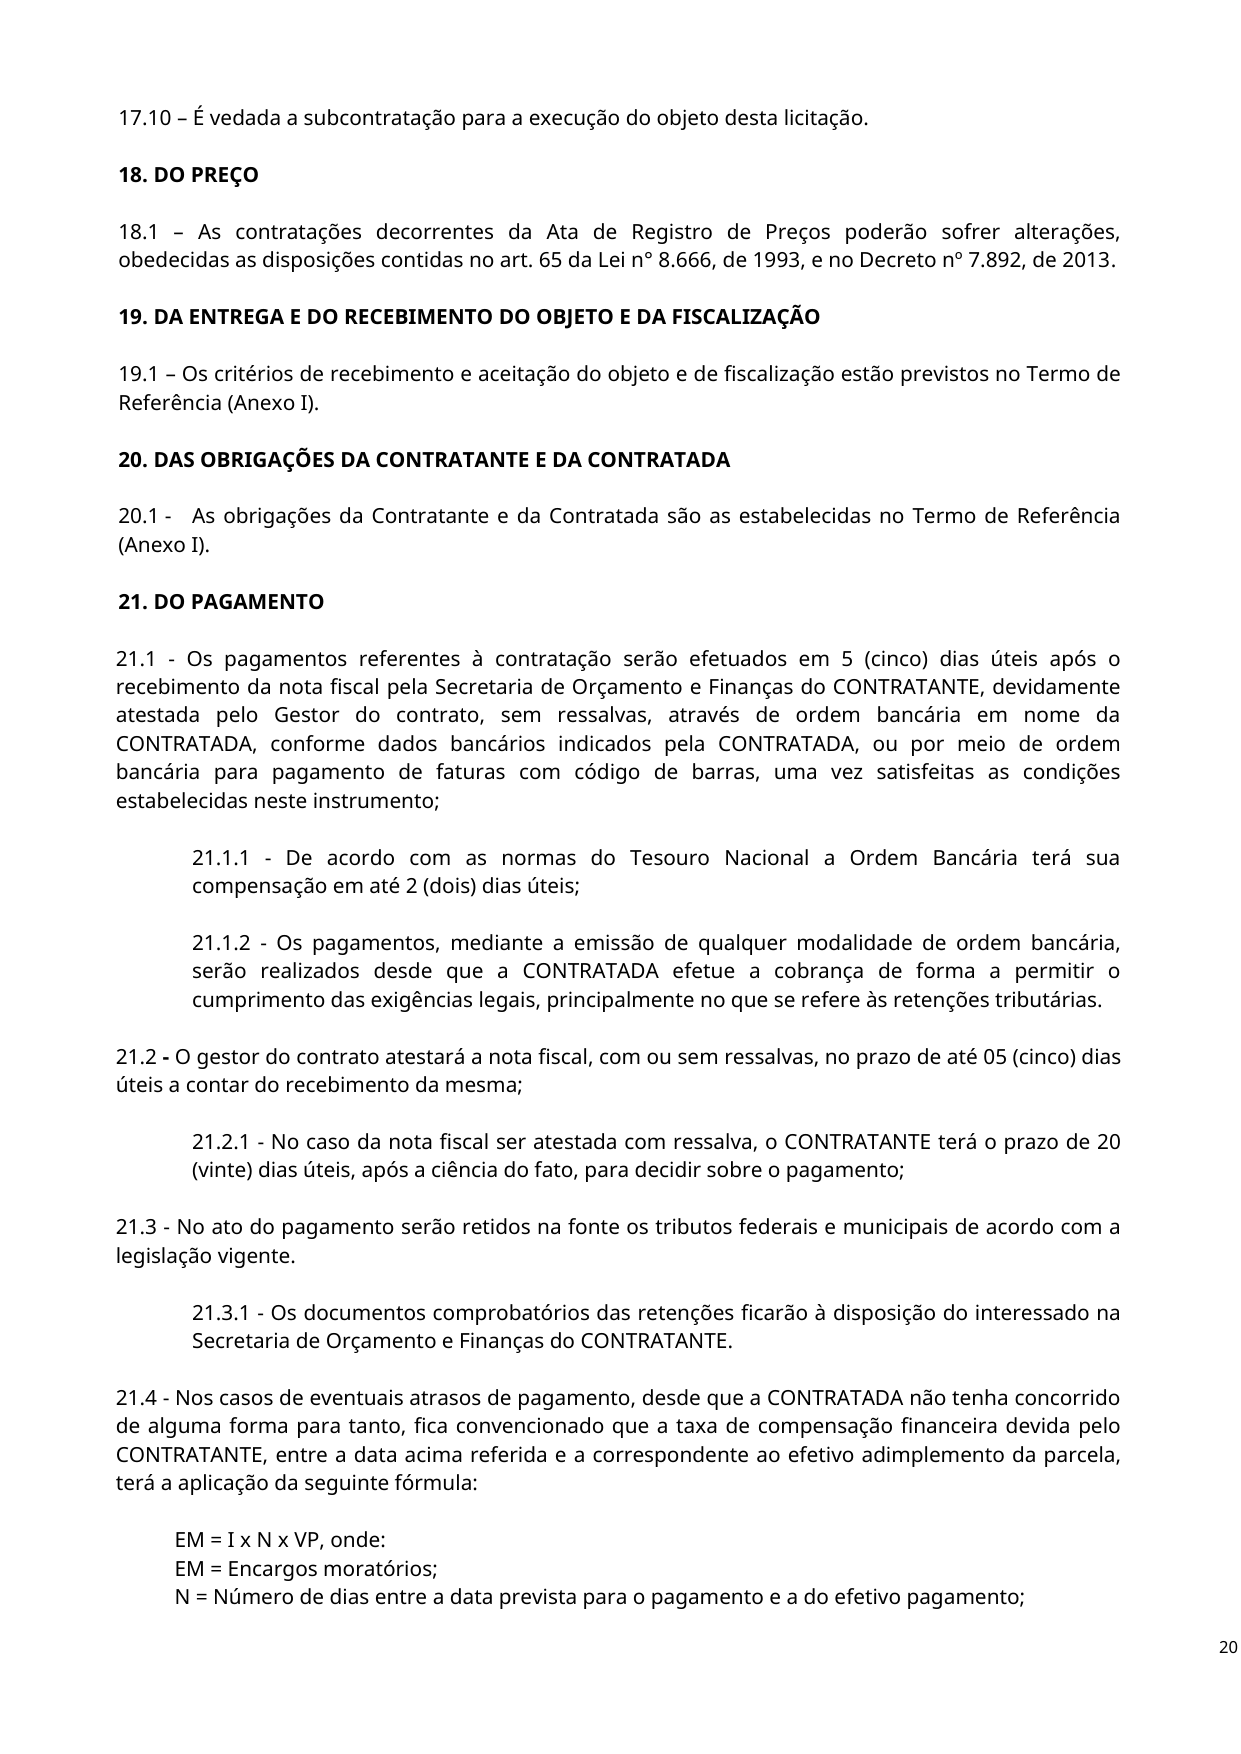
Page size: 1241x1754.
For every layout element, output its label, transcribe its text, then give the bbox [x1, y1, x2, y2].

text 20.1 - As obrigações da Contratante e da Contratada são as estabelecidas no Termo de Referência (Anexo I). [118, 502, 1122, 558]
text 18. DO PREÇO [118, 160, 1122, 189]
text 21.3.1 - Os documentos comprobatórios das retenções ficarão à disposição do interessado na Secretaria de Orçamento e Finanças do CONTRATANTE. [192, 1298, 1122, 1355]
text 19.1 – Os critérios de recebimento e aceitação do objeto e de fiscalização estão previstos no Termo de Referência (Anexo I). [118, 359, 1122, 416]
text N = Número de dias entre a data prevista para o pagamento e a do efetivo pagamento; [174, 1582, 1122, 1611]
text EM = Encargos moratórios; [174, 1554, 1122, 1582]
text 17.10 – É vedada a subcontratação para a execução do objeto desta licitação. [118, 103, 1122, 132]
text 21.4 - Nos casos de eventuais atrasos de pagamento, desde que a CONTRATADA não tenha concorrido de alguma forma para tanto, fica convencionado que a taxa de compensação financeira devida pelo CONTRATANTE, entre a data acima referida e a correspondente ao efetivo adimplemento da parcela, terá a aplicação da seguinte fórmula: [116, 1383, 1122, 1497]
text 18.1 – As contratações decorrentes da Ata de Registro de Preços poderão sofrer alterações, obedecidas as disposições contidas no art. 65 da Lei n° 8.666, de 1993, e no Decreto nº 7.892, de 2013. [118, 217, 1122, 274]
text 21.1.1 - De acordo com as normas do Tesouro Nacional a Ordem Bancária terá sua compensação em até 2 (dois) dias úteis; [192, 843, 1122, 900]
text 19. DA ENTREGA E DO RECEBIMENTO DO OBJETO E DA FISCALIZAÇÃO [118, 302, 1122, 331]
text 21.2 - O gestor do contrato atestará a nota fiscal, com ou sem ressalvas, no prazo de até 05 (cinco) dias úteis a contar do recebimento da mesma; [116, 1042, 1122, 1099]
text 20. DAS OBRIGAÇÕES DA CONTRATANTE E DA CONTRATADA [118, 445, 1122, 473]
text 21.1 - Os pagamentos referentes à contratação serão efetuados em 5 (cinco) dias úteis após o recebimento da nota fiscal pela Secretaria de Orçamento e Finanças do CONTRATANTE, devidamente atestada pelo Gestor do contrato, sem ressalvas, através de ordem bancária em nome da CONTRATADA, conforme dados bancários indicados pela CONTRATADA, ou por meio de ordem bancária para pagamento de faturas com código de barras, uma vez satisfeitas as condições estabelecidas neste instrumento; [116, 644, 1122, 814]
text 21.2.1 - No caso da nota fiscal ser atestada com ressalva, o CONTRATANTE terá o prazo de 20 (vinte) dias úteis, após a ciência do fato, para decidir sobre o pagamento; [192, 1127, 1122, 1184]
text EM = I x N x VP, onde: [174, 1525, 1122, 1554]
text 21.1.2 - Os pagamentos, mediante a emissão de qualquer modalidade de ordem bancária, serão realizados desde que a CONTRATADA efetue a cobrança de forma a permitir o cumprimento das exigências legais, principalmente no que se refere às retenções tributárias. [192, 928, 1122, 1013]
text 21. DO PAGAMENTO [118, 587, 1122, 615]
text 21.3 - No ato do pagamento serão retidos na fonte os tributos federais e municipais de acordo com a legislação vigente. [116, 1212, 1122, 1269]
